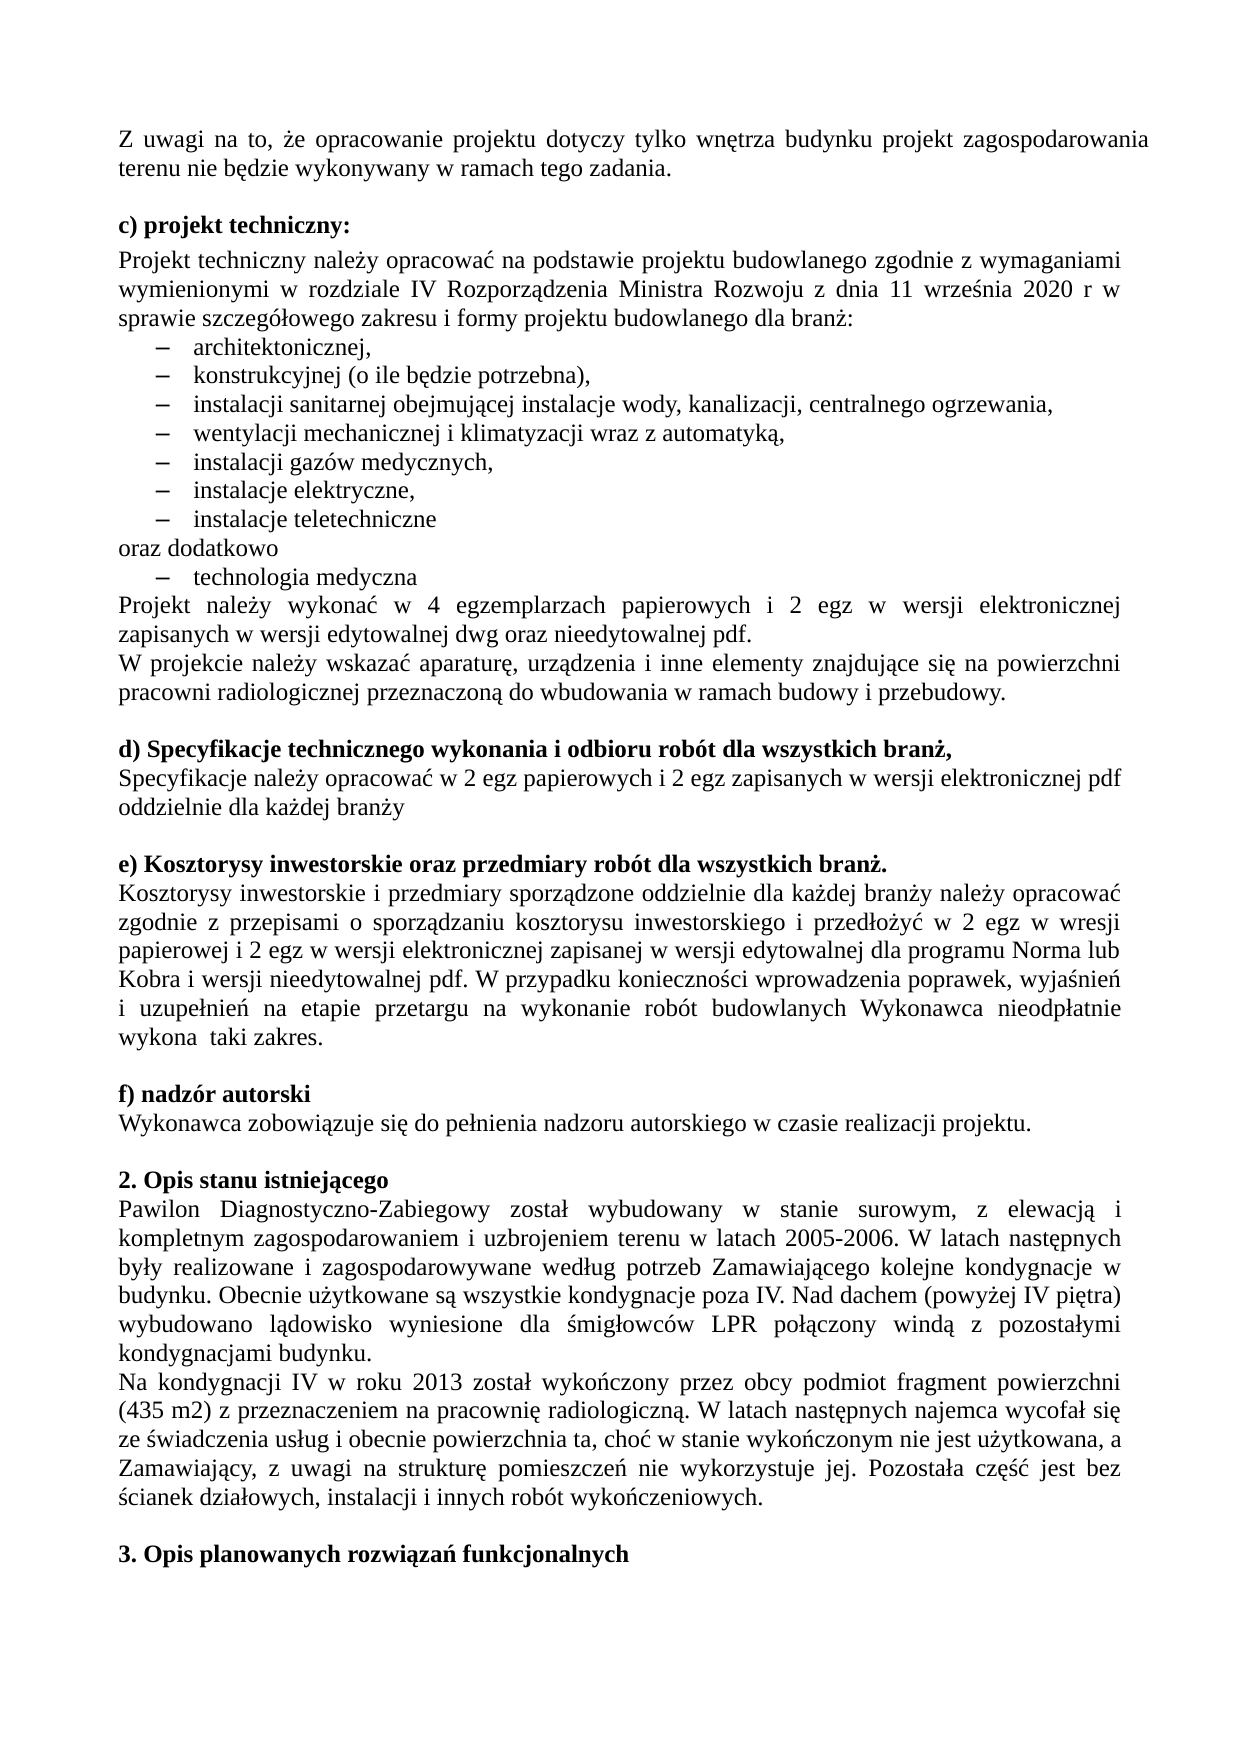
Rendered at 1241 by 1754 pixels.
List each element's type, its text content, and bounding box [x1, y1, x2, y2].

text 3. Opis planowanych rozwiązań funkcjonalnych [118, 1539, 1122, 1568]
text Wykonawca zobowiązuje się do pełnienia nadzoru autorskiego w czasie realizacji projektu. [118, 1108, 1122, 1137]
table_cell Z uwagi na to, że opracowanie projektu dotyczy tylko wnętrza budynku projekt zagospodarowania terenu nie będzie wykonywany w ramach tego zadania. c) projekt techniczny: [112, 118, 1157, 246]
text e) Kosztorysy inwestorskie oraz przedmiary robót dla wszystkich branż. [118, 849, 1122, 878]
text Specyfikacje należy opracować w 2 egz papierowych i 2 egz zapisanych w wersji elektronicznej pdf oddzielnie dla każdej branży [118, 763, 1122, 821]
text Na kondygnacji IV w roku 2013 został wykończony przez obcy podmiot fragment powierzchni (435 m2) z przeznaczeniem na pracownię radiologiczną. W latach następnych najemca wycofał się ze świadczenia usług i obecnie powierzchnia ta, choć w stanie wykończonym nie jest użytkowana, a Zamawiający, z uwagi na strukturę pomieszczeń nie wykorzystuje jej. Pozostała część jest bez ścianek działowych, instalacji i innych robót wykończeniowych. [118, 1367, 1122, 1511]
text Kosztorysy inwestorskie i przedmiary sporządzone oddzielnie dla każdej branży należy opracować zgodnie z przepisami o sporządzaniu kosztorysu inwestorskiego i przedłożyć w 2 egz w wresji papierowej i 2 egz w wersji elektronicznej zapisanej w wersji edytowalnej dla programu Norma lub Kobra i wersji nieedytowalnej pdf. W przypadku konieczności wprowadzenia poprawek, wyjaśnień i uzupełnień na etapie przetargu na wykonanie robót budowlanych Wykonawca nieodpłatnie wykona taki zakres. [118, 878, 1122, 1051]
list instalacje elektryczne, [156, 476, 1122, 504]
list instalacje teletechniczne [156, 504, 1122, 533]
text Projekt należy wykonać w 4 egzemplarzach papierowych i 2 egz w wersji elektronicznej zapisanych w wersji edytowalnej dwg oraz nieedytowalnej pdf. [118, 591, 1122, 648]
list instalacji sanitarnej obejmującej instalacje wody, kanalizacji, centralnego ogrzewania, [156, 389, 1122, 418]
list technologia medyczna [156, 562, 1122, 591]
text d) Specyfikacje technicznego wykonania i odbioru robót dla wszystkich branż, [118, 734, 1122, 763]
text 2. Opis stanu istniejącego [118, 1166, 1122, 1194]
list konstrukcyjnej (o ile będzie potrzebna), [156, 361, 1122, 389]
text Projekt techniczny należy opracować na podstawie projektu budowlanego zgodnie z wymaganiami wymienionymi w rozdziale IV Rozporządzenia Ministra Rozwoju z dnia 11 września 2020 r w sprawie szczegółowego zakresu i formy projektu budowlanego dla branż: [118, 246, 1122, 332]
list architektonicznej, [156, 332, 1122, 361]
list wentylacji mechanicznej i klimatyzacji wraz z automatyką, [156, 418, 1122, 447]
text Pawilon Diagnostyczno-Zabiegowy został wybudowany w stanie surowym, z elewacją i kompletnym zagospodarowaniem i uzbrojeniem terenu w latach 2005-2006. W latach następnych były realizowane i zagospodarowywane według potrzeb Zamawiającego kolejne kondygnacje w budynku. Obecnie użytkowane są wszystkie kondygnacje poza IV. Nad dachem (powyżej IV piętra) wybudowano lądowisko wyniesione dla śmigłowców LPR połączony windą z pozostałymi kondygnacjami budynku. [118, 1194, 1122, 1367]
list instalacji gazów medycznych, [156, 447, 1122, 476]
text f) nadzór autorski [118, 1079, 1122, 1108]
text W projekcie należy wskazać aparaturę, urządzenia i inne elementy znajdujące się na powierzchni pracowni radiologicznej przeznaczoną do wbudowania w ramach budowy i przebudowy. [118, 648, 1122, 706]
text oraz dodatkowo [118, 533, 1122, 562]
